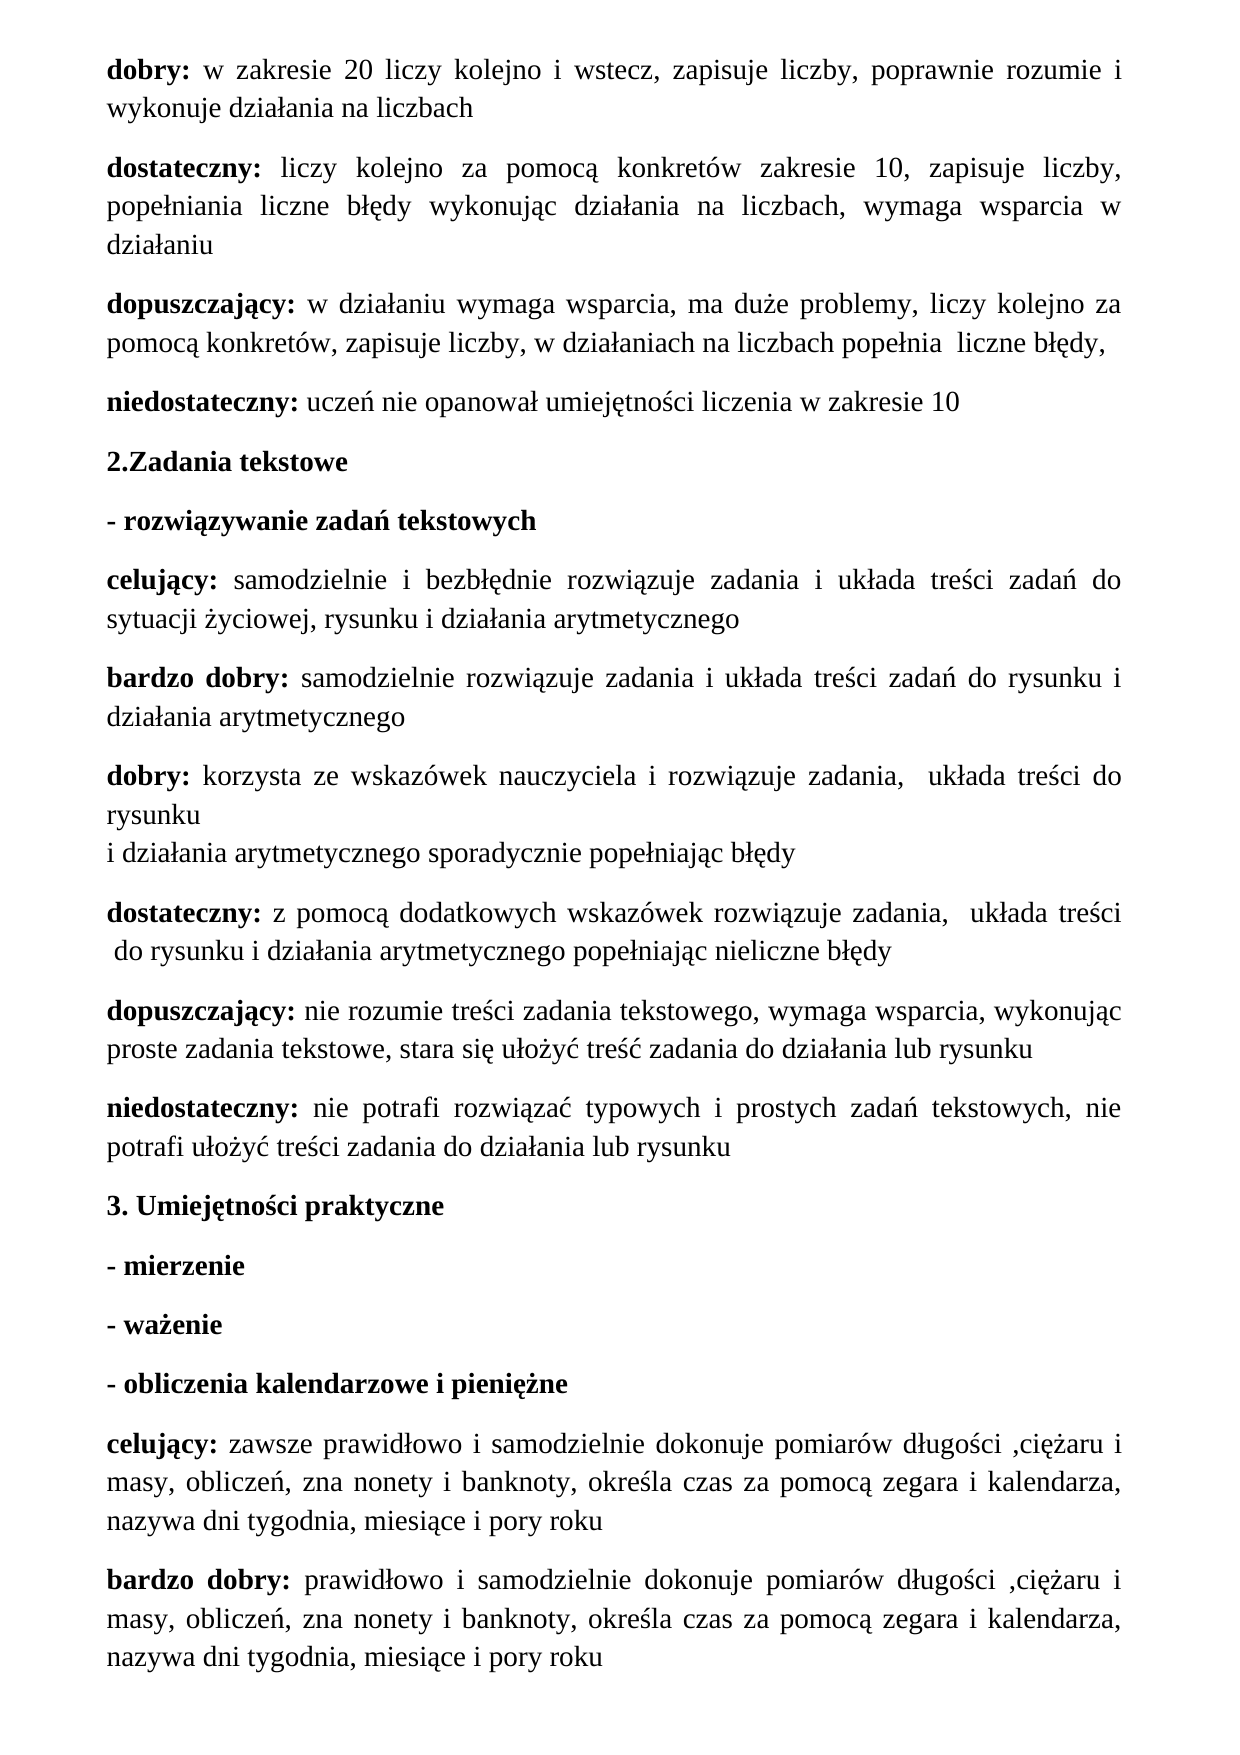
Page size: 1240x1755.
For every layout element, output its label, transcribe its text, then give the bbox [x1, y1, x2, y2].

text - mierzenie [106, 1248, 1123, 1281]
text dopuszczający: w działaniu wymaga wsparcia, ma duże problemy, liczy kolejno za pomocą konkretów, zapisuje liczby, w działaniach na liczbach popełnia liczne błędy, [106, 286, 1123, 358]
text - obliczenia kalendarzowe i pieniężne [106, 1367, 1123, 1400]
text 2.Zadania tekstowe [106, 444, 1123, 477]
text bardzo dobry: prawidłowo i samodzielnie dokonuje pomiarów długości ,ciężaru i masy, obliczeń, zna nonety i banknoty, określa czas za pomocą zegara i kalendarza, nazywa dni tygodnia, miesiące i pory roku [106, 1562, 1123, 1673]
text dostateczny: liczy kolejno za pomocą konkretów zakresie 10, zapisuje liczby, popełniania liczne błędy wykonując działania na liczbach, wymaga wsparcia w działaniu [106, 150, 1123, 261]
text dobry: w zakresie 20 liczy kolejno i wstecz, zapisuje liczby, poprawnie rozumie i wykonuje działania na liczbach [106, 52, 1123, 124]
text - ważenie [106, 1307, 1123, 1341]
text celujący: samodzielnie i bezbłędnie rozwiązuje zadania i układa treści zadań do sytuacji życiowej, rysunku i działania arytmetycznego [106, 562, 1123, 634]
text dostateczny: z pomocą dodatkowych wskazówek rozwiązuje zadania, układa treści do rysunku i działania arytmetycznego popełniając nieliczne błędy [106, 895, 1123, 967]
text dobry: korzysta ze wskazówek nauczyciela i rozwiązuje zadania, układa treści do rysunku i działania arytmetycznego sporadycznie popełniając błędy [106, 758, 1123, 869]
text - rozwiązywanie zadań tekstowych [106, 503, 1123, 537]
text niedostateczny: nie potrafi rozwiązać typowych i prostych zadań tekstowych, nie potrafi ułożyć treści zadania do działania lub rysunku [106, 1091, 1123, 1163]
text 3. Umiejętności praktyczne [106, 1188, 1123, 1222]
text bardzo dobry: samodzielnie rozwiązuje zadania i układa treści zadań do rysunku i działania arytmetycznego [106, 660, 1123, 732]
text dopuszczający: nie rozumie treści zadania tekstowego, wymaga wsparcia, wykonując proste zadania tekstowe, stara się ułożyć treść zadania do działania lub rysunku [106, 993, 1123, 1065]
text celujący: zawsze prawidłowo i samodzielnie dokonuje pomiarów długości ,ciężaru i masy, obliczeń, zna nonety i banknoty, określa czas za pomocą zegara i kalendarza, nazywa dni tygodnia, miesiące i pory roku [106, 1426, 1123, 1537]
text niedostateczny: uczeń nie opanował umiejętności liczenia w zakresie 10 [106, 384, 1123, 418]
